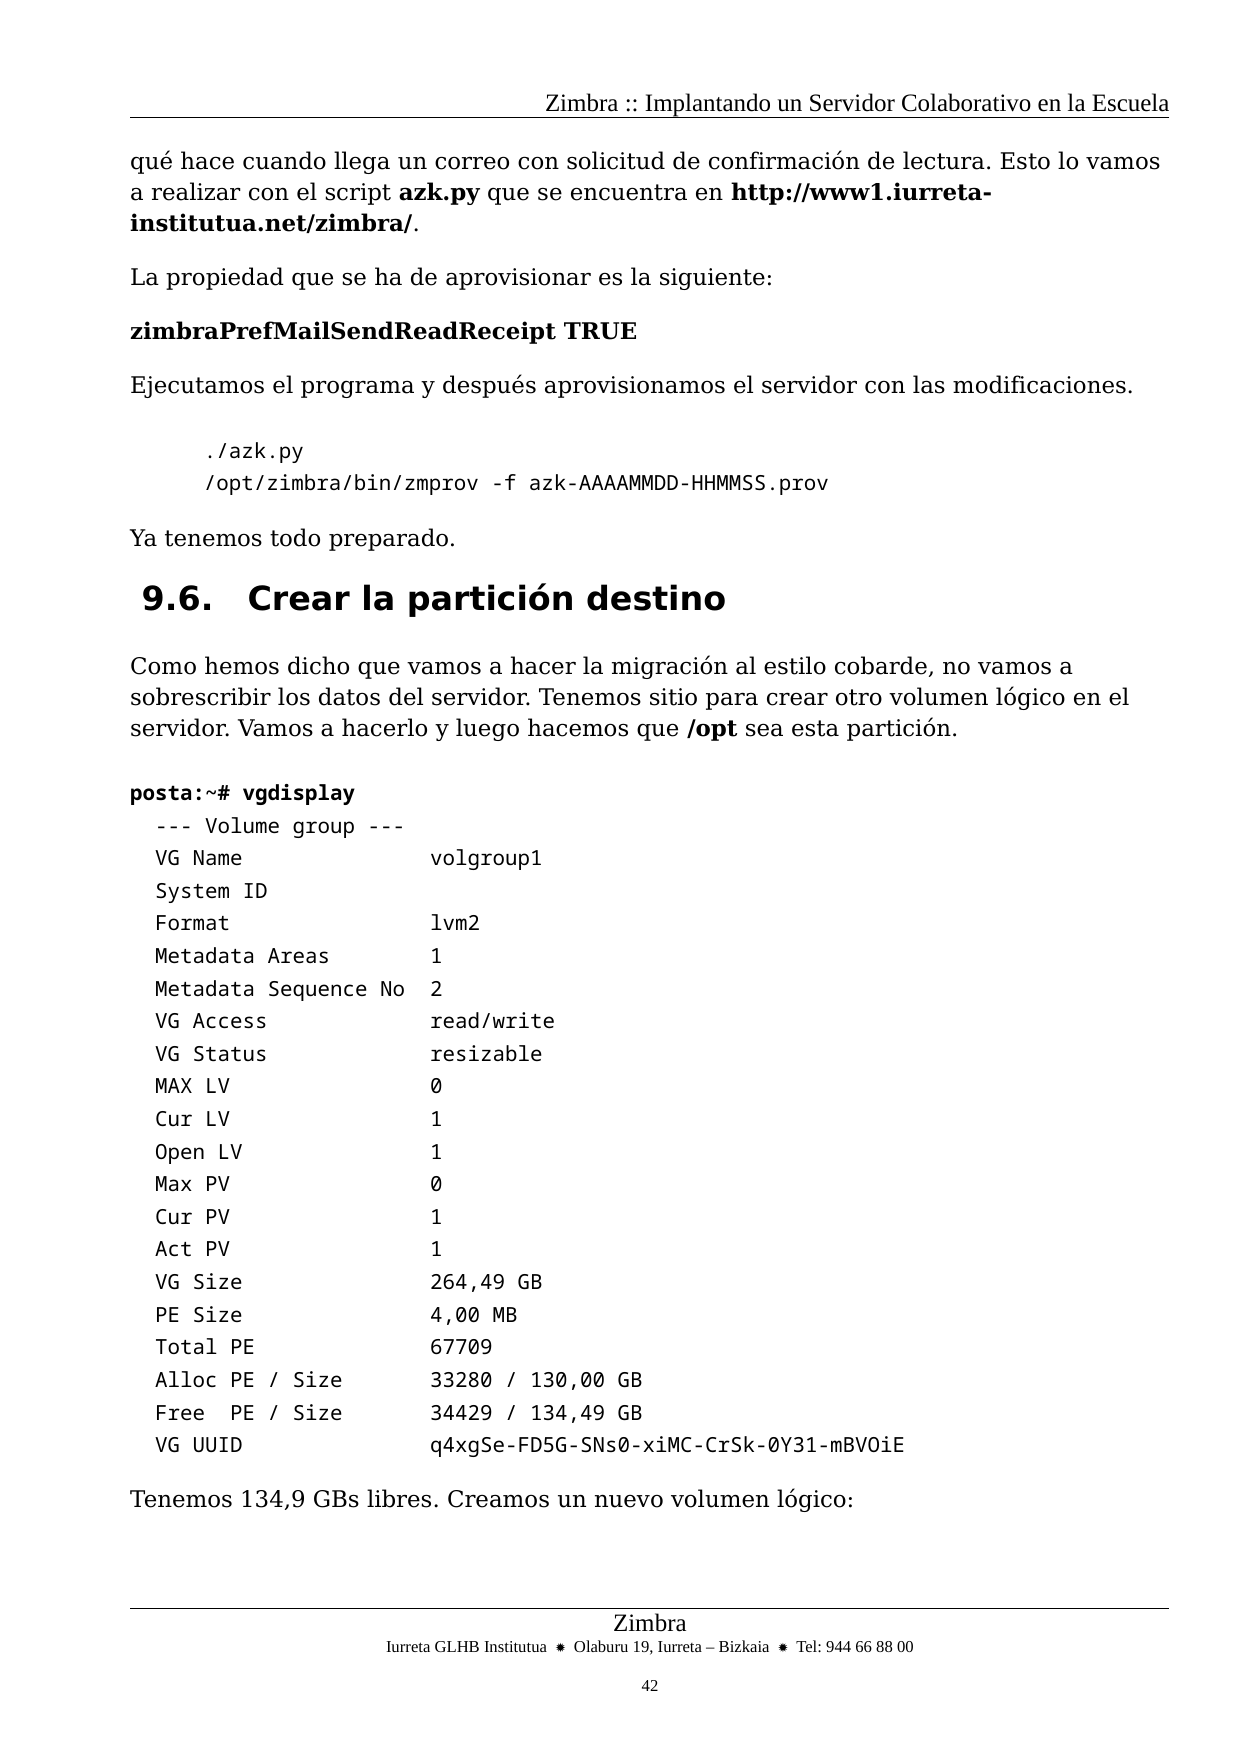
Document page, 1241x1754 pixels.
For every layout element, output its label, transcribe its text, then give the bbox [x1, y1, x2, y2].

text ./azk.py [130, 436, 1169, 464]
text Metadata Sequence No 2 [130, 974, 1169, 1002]
text zimbraPrefMailSendReadReceipt TRUE [130, 318, 1169, 345]
text PE Size 4,00 MB [130, 1300, 1169, 1328]
text Act PV 1 [130, 1234, 1169, 1263]
text Cur PV 1 [130, 1202, 1169, 1230]
text VG Size 264,49 GB [130, 1267, 1169, 1296]
text Open LV 1 [130, 1137, 1169, 1165]
text Tenemos 134,9 GBs libres. Creamos un nuevo volumen lógico: [130, 1486, 1169, 1513]
text VG Name volgroup1 [130, 843, 1169, 872]
text Cur LV 1 [130, 1104, 1169, 1133]
subtitle Crear la partición destino [130, 579, 1169, 618]
text System ID [130, 876, 1169, 904]
text Ejecutamos el programa y después aprovisionamos el servidor con las modificaciones. [130, 373, 1169, 399]
text Alloc PE / Size 33280 / 130,00 GB [130, 1365, 1169, 1393]
text qué hace cuando llega un correo con solicitud de confirmación de lectura. Esto lo vamos a realizar con el script azk.py que se encuentra en http://www1.iurreta-institutua.net/zimbra/. [130, 148, 1169, 236]
text MAX LV 0 [130, 1072, 1169, 1100]
text VG Status resizable [130, 1039, 1169, 1067]
text --- Volume group --- [130, 811, 1169, 839]
text Metadata Areas 1 [130, 941, 1169, 969]
text /opt/zimbra/bin/zmprov -f azk-AAAAMMDD-HHMMSS.prov [130, 468, 1169, 497]
text Free PE / Size 34429 / 134,49 GB [130, 1398, 1169, 1426]
text Total PE 67709 [130, 1332, 1169, 1361]
text Max PV 0 [130, 1169, 1169, 1198]
text Ya tenemos todo preparado. [130, 525, 1169, 551]
text Format lvm2 [130, 908, 1169, 937]
text Como hemos dicho que vamos a hacer la migración al estilo cobarde, no vamos a sobrescribir los datos del servidor. Tenemos sitio para crear otro volumen lógico en el servidor. Vamos a hacerlo y luego hacemos que /opt sea esta partición. [130, 653, 1169, 742]
text VG Access read/write [130, 1006, 1169, 1035]
text La propiedad que se ha de aprovisionar es la siguiente: [130, 264, 1169, 291]
text posta:~# vgdisplay [130, 778, 1169, 807]
text VG UUID q4xgSe-FD5G-SNs0-xiMC-CrSk-0Y31-mBVOiE [130, 1430, 1169, 1459]
